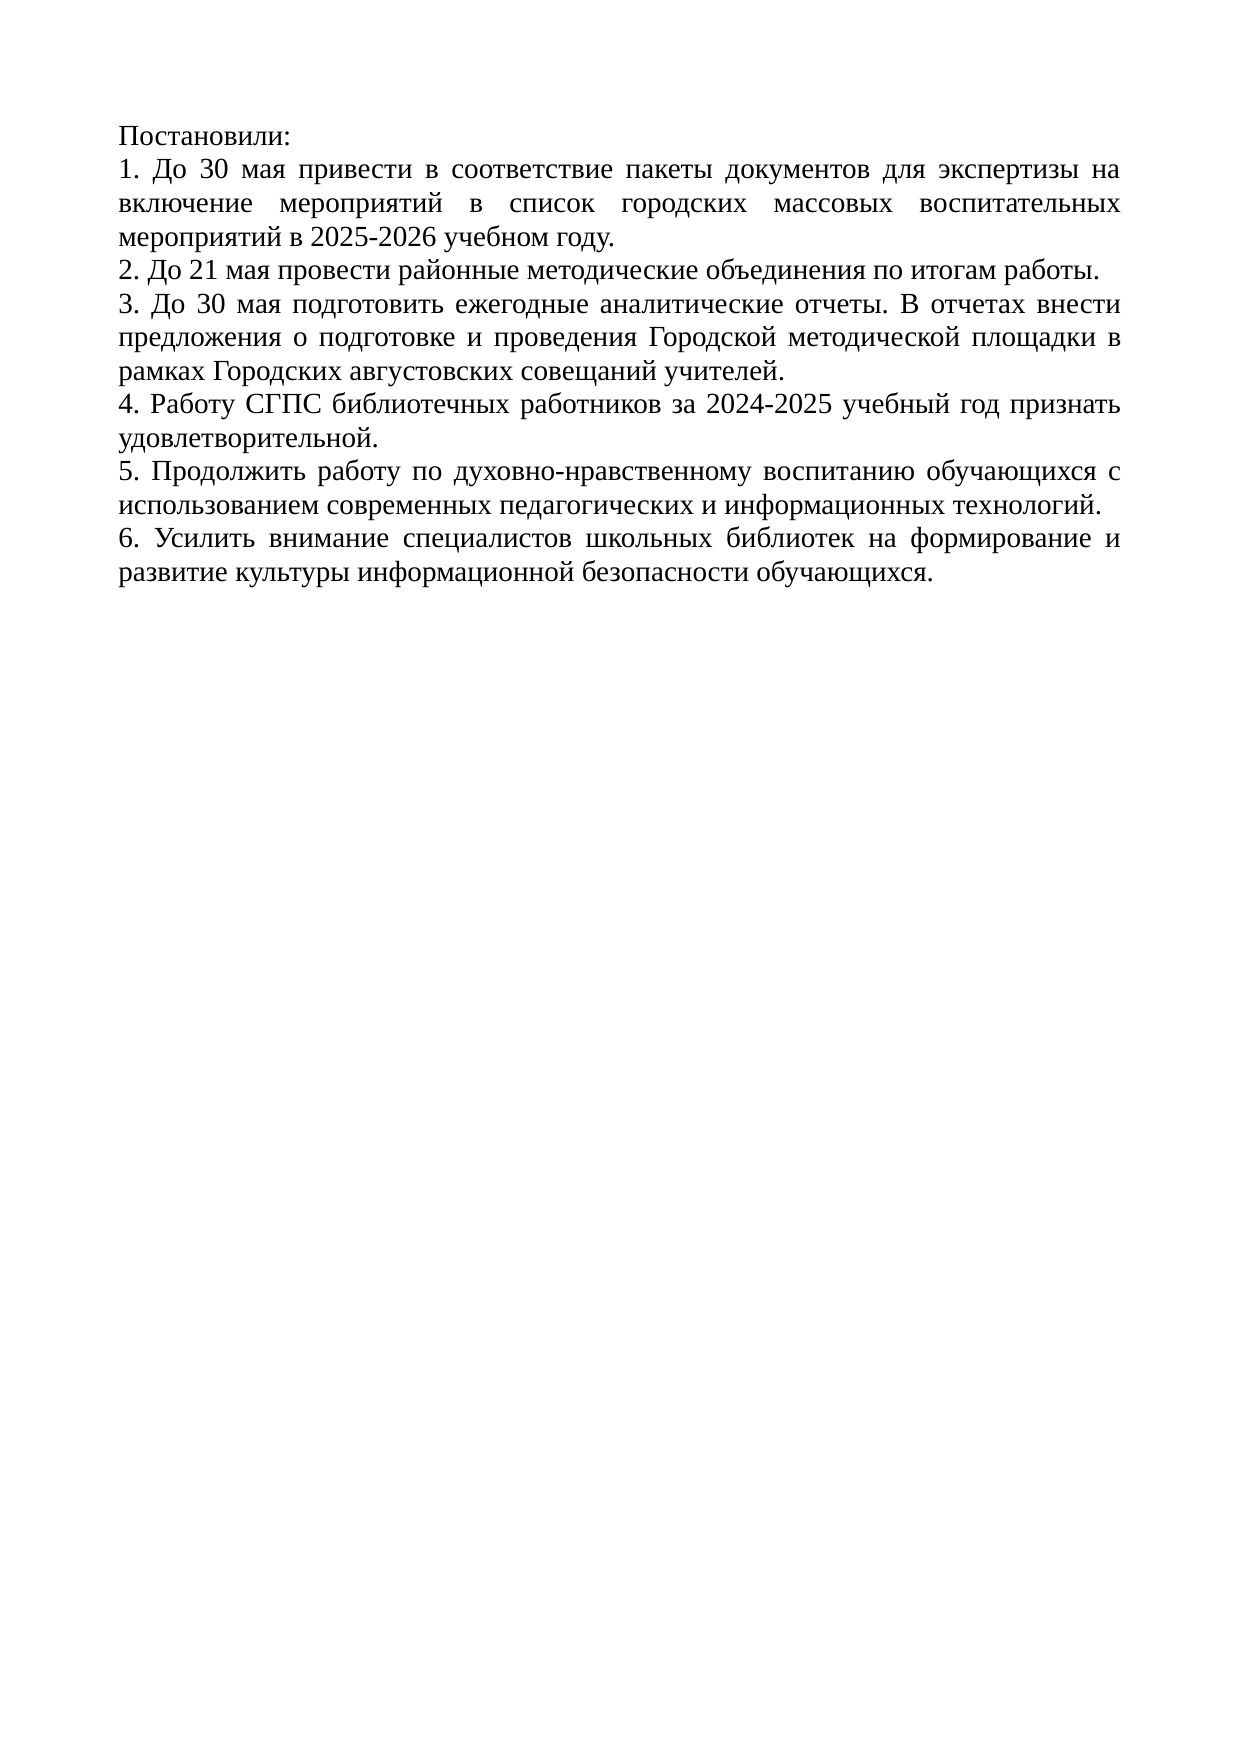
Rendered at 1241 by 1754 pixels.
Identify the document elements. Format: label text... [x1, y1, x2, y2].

text 2. До 21 мая провести районные методические объединения по итогам работы. [118, 252, 1122, 286]
text Постановили: [118, 118, 1122, 152]
text 5. Продолжить работу по духовно-нравственному воспитанию обучающихся с использованием современных педагогических и информационных технологий. [118, 453, 1122, 521]
text 6. Усилить внимание специалистов школьных библиотек на формирование и развитие культуры информационной безопасности обучающихся. [118, 521, 1122, 588]
text 3. До 30 мая подготовить ежегодные аналитические отчеты. В отчетах внести предложения о подготовке и проведения Городской методической площадки в рамках Городских августовских совещаний учителей. [118, 286, 1122, 386]
text 4. Работу СГПС библиотечных работников за 2024-2025 учебный год признать удовлетворительной. [118, 386, 1122, 453]
text 1. До 30 мая привести в соответствие пакеты документов для экспертизы на включение мероприятий в список городских массовых воспитательных мероприятий в 2025-2026 учебном году. [118, 152, 1122, 252]
